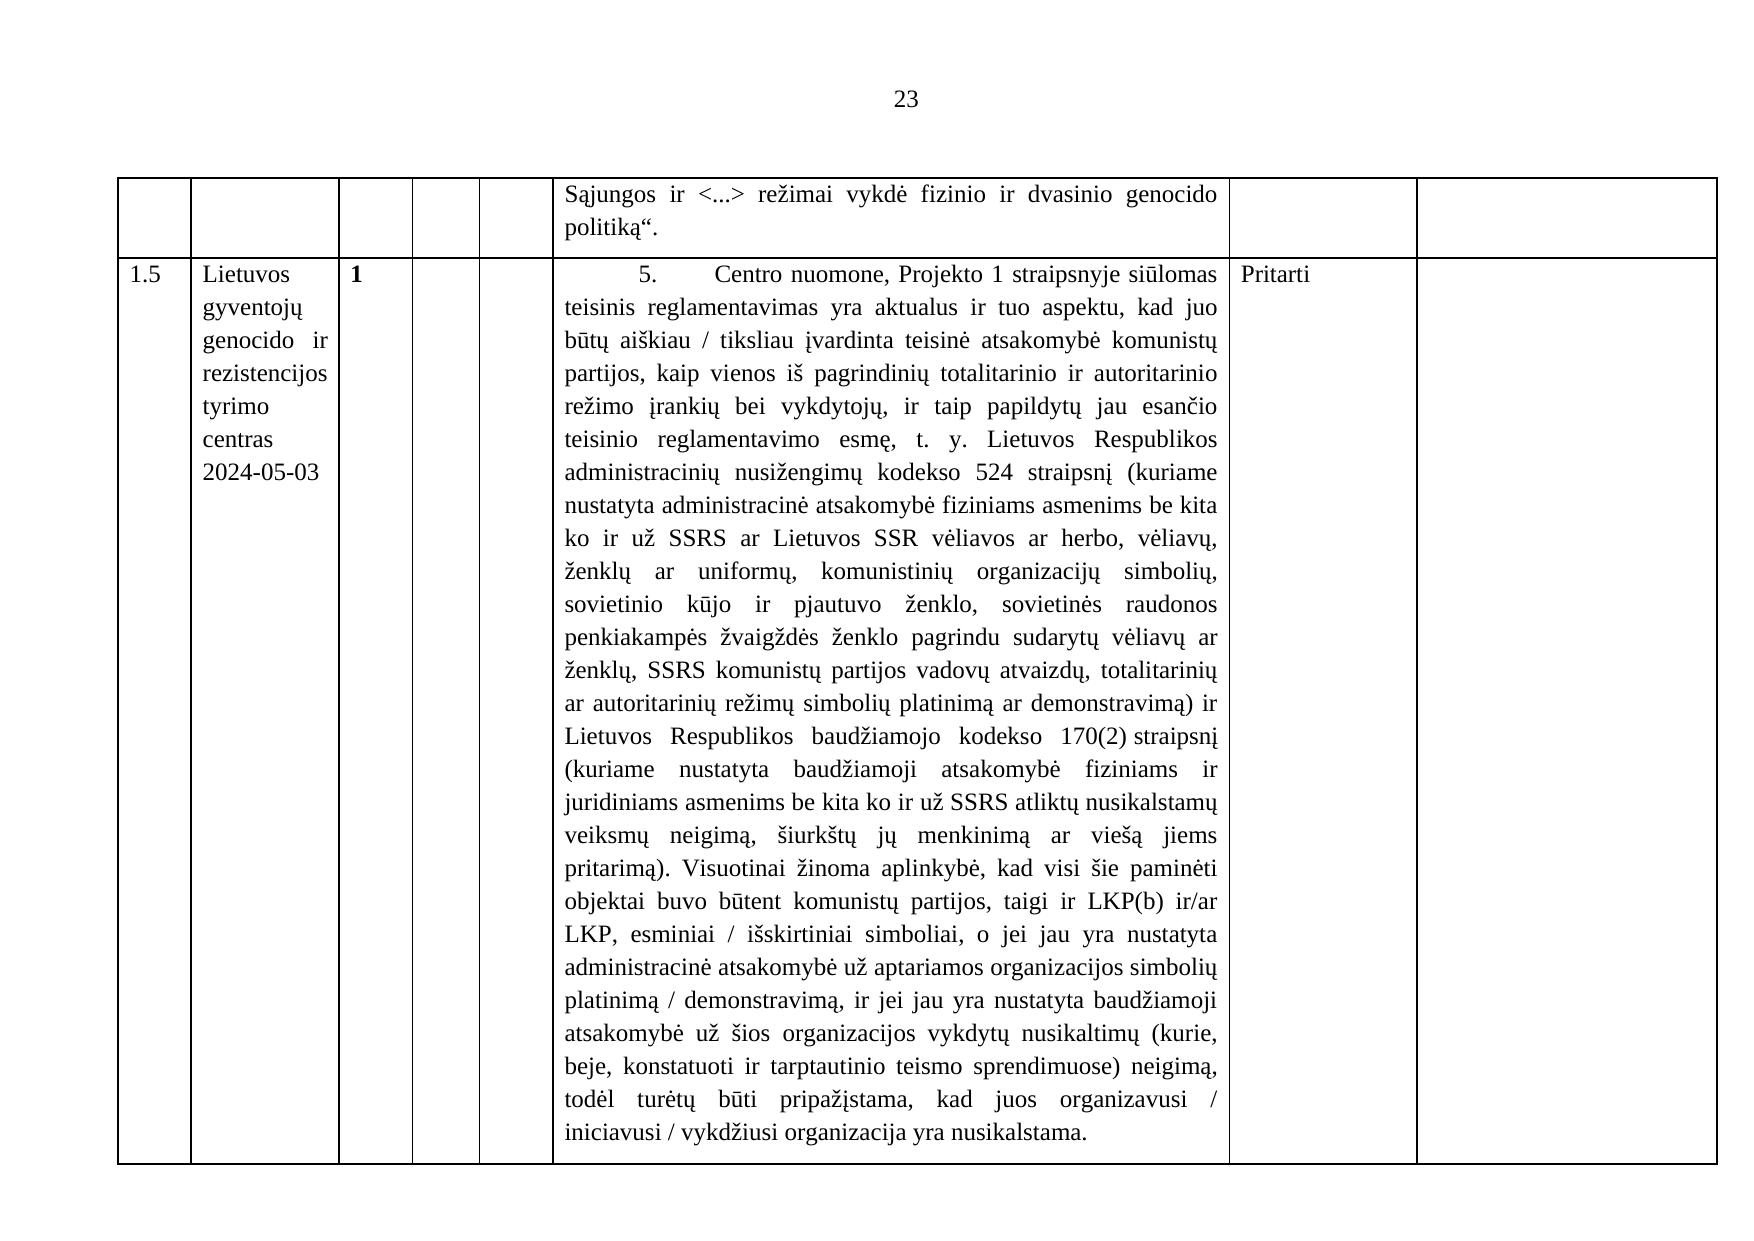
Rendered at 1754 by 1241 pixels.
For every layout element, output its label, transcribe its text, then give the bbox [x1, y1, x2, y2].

table_cell Lietuvos gyventojų genocido ir rezistencijos tyrimo centras 2024-05-03 [192, 259, 338, 1163]
table_cell [192, 179, 338, 257]
table_cell [413, 179, 479, 257]
table_cell Pritarti [1230, 259, 1416, 1163]
table_cell Centro nuomone, Projekto 1 straipsnyje siūlomas teisinis reglamentavimas yra aktualus ir tuo aspektu, kad juo būtų aiškiau / tiksliau įvardinta teisinė atsakomybė komunistų partijos, kaip vienos iš pagrindinių totalitarinio ir autoritarinio režimo įrankių bei vykdytojų, ir taip papildytų jau esančio teisinio reglamentavimo esmę, t. y. Lietuvos Respublikos administracinių nusižengimų kodekso 524 straipsnį (kuriame nustatyta administracinė atsakomybė fiziniams asmenims be kita ko ir už SSRS ar Lietuvos SSR vėliavos ar herbo, vėliavų, ženklų ar uniformų, komunistinių organizacijų simbolių, sovietinio kūjo ir pjautuvo ženklo, sovietinės raudonos penkiakampės žvaigždės ženklo pagrindu sudarytų vėliavų ar ženklų, SSRS komunistų partijos vadovų atvaizdų, totalitarinių ar autoritarinių režimų simbolių platinimą ar demonstravimą) ir Lietuvos Respublikos baudžiamojo kodekso 170(2) straipsnį (kuriame nustatyta baudžiamoji atsakomybė fiziniams ir juridiniams asmenims be kita ko ir už SSRS atliktų nusikalstamų veiksmų neigimą, šiurkštų jų menkinimą ar viešą jiems pritarimą). Visuotinai žinoma aplinkybė, kad visi šie paminėti objektai buvo būtent komunistų partijos, taigi ir LKP(b) ir/ar LKP, esminiai / išskirtiniai simboliai, o jei jau yra nustatyta administracinė atsakomybė už aptariamos organizacijos simbolių platinimą / demonstravimą, ir jei jau yra nustatyta baudžiamoji atsakomybė už šios organizacijos vykdytų nusikaltimų (kurie, beje, konstatuoti ir tarptautinio teismo sprendimuose) neigimą, todėl turėtų būti pripažįstama, kad juos organizavusi / iniciavusi / vykdžiusi organizacija yra nusikalstama. [554, 259, 1229, 1163]
table_cell [480, 179, 552, 257]
table_cell [480, 259, 552, 1163]
table_cell [413, 259, 479, 1163]
table_cell [340, 179, 412, 257]
table_cell 1 [340, 259, 412, 1163]
table_cell 1.5 [119, 259, 190, 1163]
table_cell Sąjungos ir <...> režimai vykdė fizinio ir dvasinio genocido politiką“. [554, 179, 1229, 257]
table_cell [1230, 179, 1416, 257]
table_cell [1418, 259, 1716, 1163]
table_cell [119, 179, 190, 257]
table_cell [1418, 179, 1716, 257]
